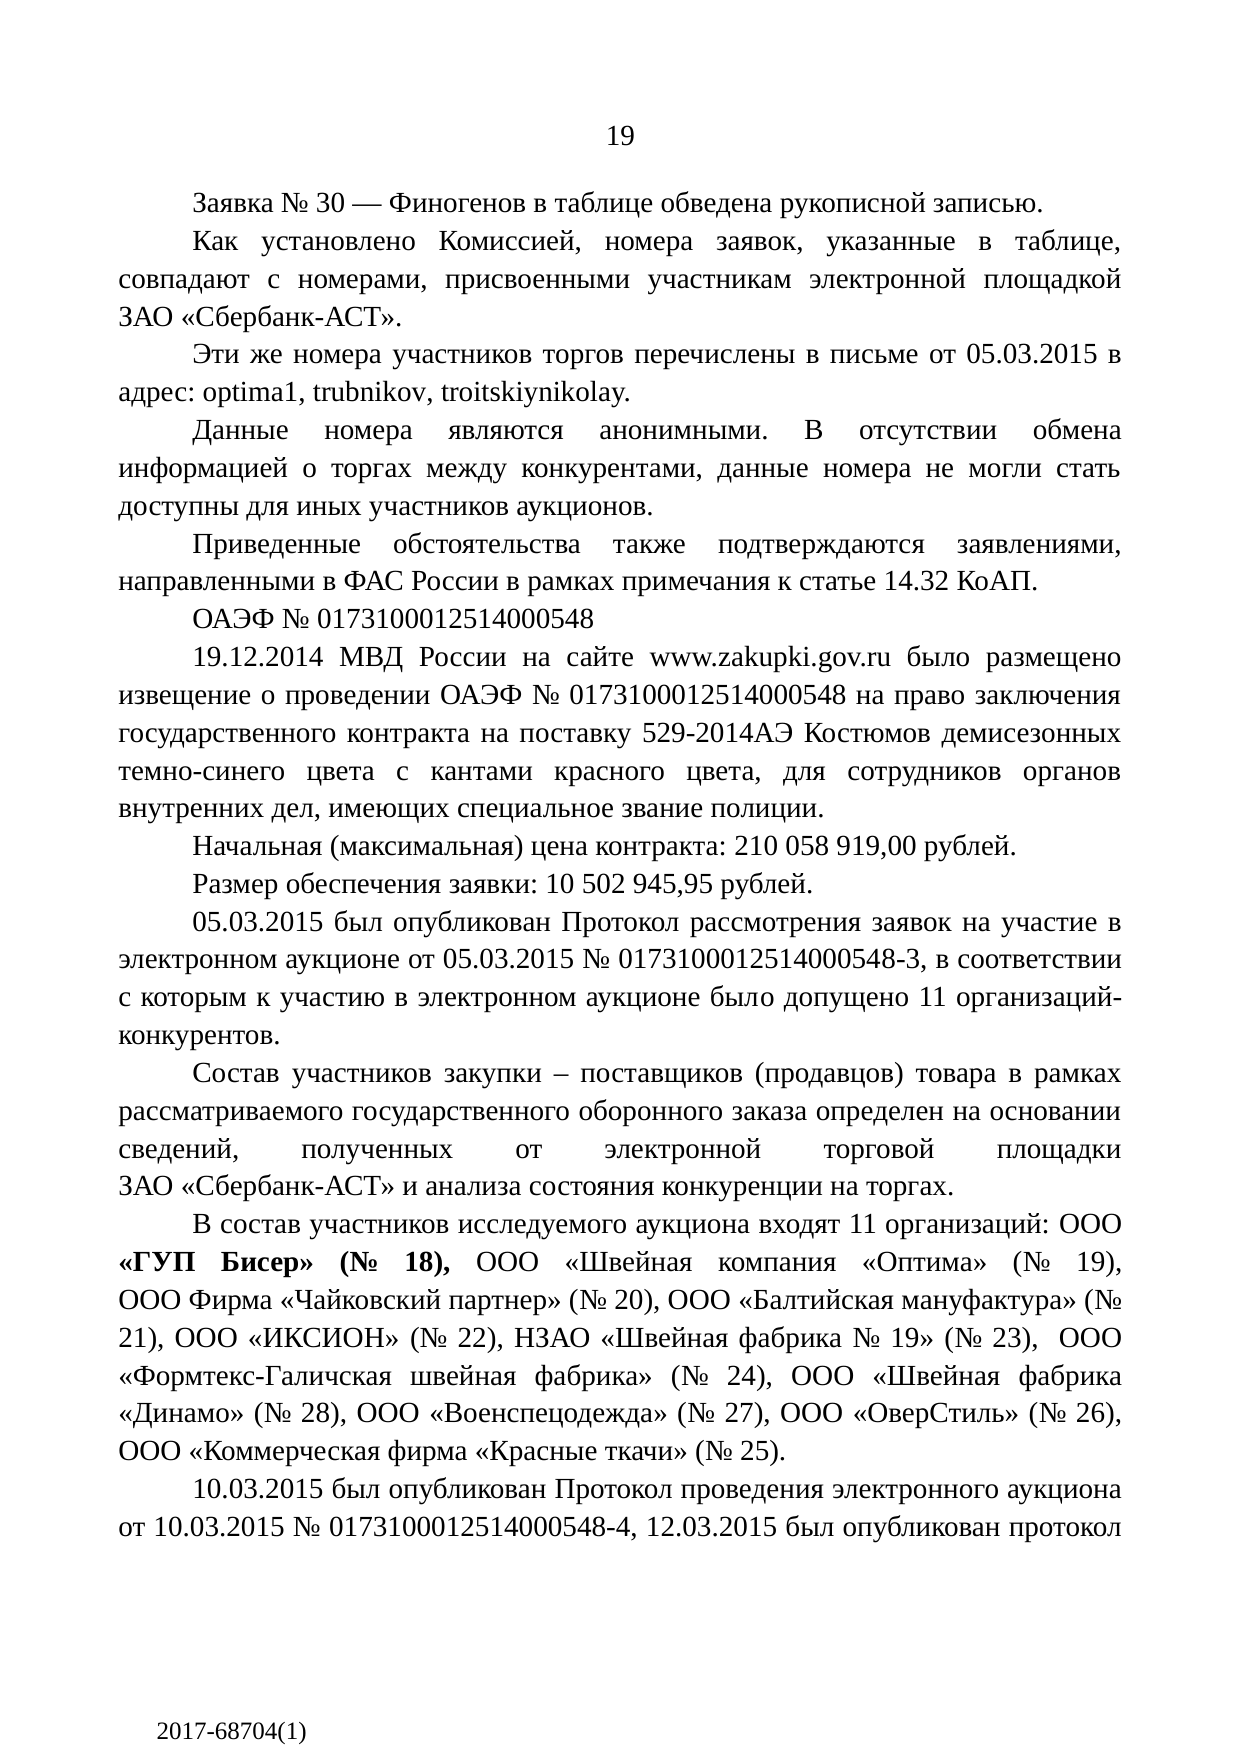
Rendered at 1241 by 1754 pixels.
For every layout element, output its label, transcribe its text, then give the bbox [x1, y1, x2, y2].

text 19.12.2014 МВД России на сайте www.zakupki.gov.ru было размещено извещение о проведении ОАЭФ № 0173100012514000548 на право заключения государственного контракта на поставку 529-2014АЭ Костюмов демисезонных темно-синего цвета с кантами красного цвета, для сотрудников органов внутренних дел, имеющих специальное звание полиции. [118, 635, 1122, 824]
text Состав участников закупки – поставщиков (продавцов) товара в рамках рассматриваемого государственного оборонного заказа определен на основании сведений, полученных от электронной торговой площадки ЗАО «Сбербанк-АСТ» и анализа состояния конкуренции на торгах. [118, 1051, 1122, 1202]
text 10.03.2015 был опубликован Протокол проведения электронного аукциона от 10.03.2015 № 0173100012514000548-4, 12.03.2015 был опубликован протокол [118, 1467, 1122, 1542]
text В состав участников исследуемого аукциона входят 11 организаций: ООО «ГУП Бисер» (№ 18), ООО «Швейная компания «Оптима» (№ 19), ООО Фирма «Чайковский партнер» (№ 20), ООО «Балтийская мануфактура» (№ 21), ООО «ИКСИОН» (№ 22), НЗАО «Швейная фабрика № 19» (№ 23), ООО «Формтекс-Галичская швейная фабрика» (№ 24), ООО «Швейная фабрика «Динамо» (№ 28), ООО «Военспецодежда» (№ 27), ООО «ОверСтиль» (№ 26), ООО «Коммерческая фирма «Красные ткачи» (№ 25). [118, 1202, 1122, 1467]
text Как установлено Комиссией, номера заявок, указанные в таблице, совпадают с номерами, присвоенными участникам электронной площадкой ЗАО «Сбербанк-АСТ». [118, 219, 1122, 332]
text Начальная (максимальная) цена контракта: 210 058 919,00 рублей. [118, 824, 1122, 862]
text Эти же номера участников торгов перечислены в письме от 05.03.2015 в адрес: optima1, trubnikov, troitskiynikolay. [118, 332, 1122, 408]
text Приведенные обстоятельства также подтверждаются заявлениями, направленными в ФАС России в рамках примечания к статье 14.32 КоАП. [118, 521, 1122, 597]
text Заявка № 30 — Финогенов в таблице обведена рукописной записью. [118, 181, 1122, 219]
text Размер обеспечения заявки: 10 502 945,95 рублей. [118, 862, 1122, 899]
text ОАЭФ № 0173100012514000548 [118, 597, 1122, 635]
text Данные номера являются анонимными. В отсутствии обмена информацией о торгах между конкурентами, данные номера не могли стать доступны для иных участников аукционов. [118, 408, 1122, 521]
text 05.03.2015 был опубликован Протокол рассмотрения заявок на участие в электронном аукционе от 05.03.2015 № 0173100012514000548-3, в соответствии с которым к участию в электронном аукционе было допущено 11 организаций-конкурентов. [118, 899, 1122, 1051]
